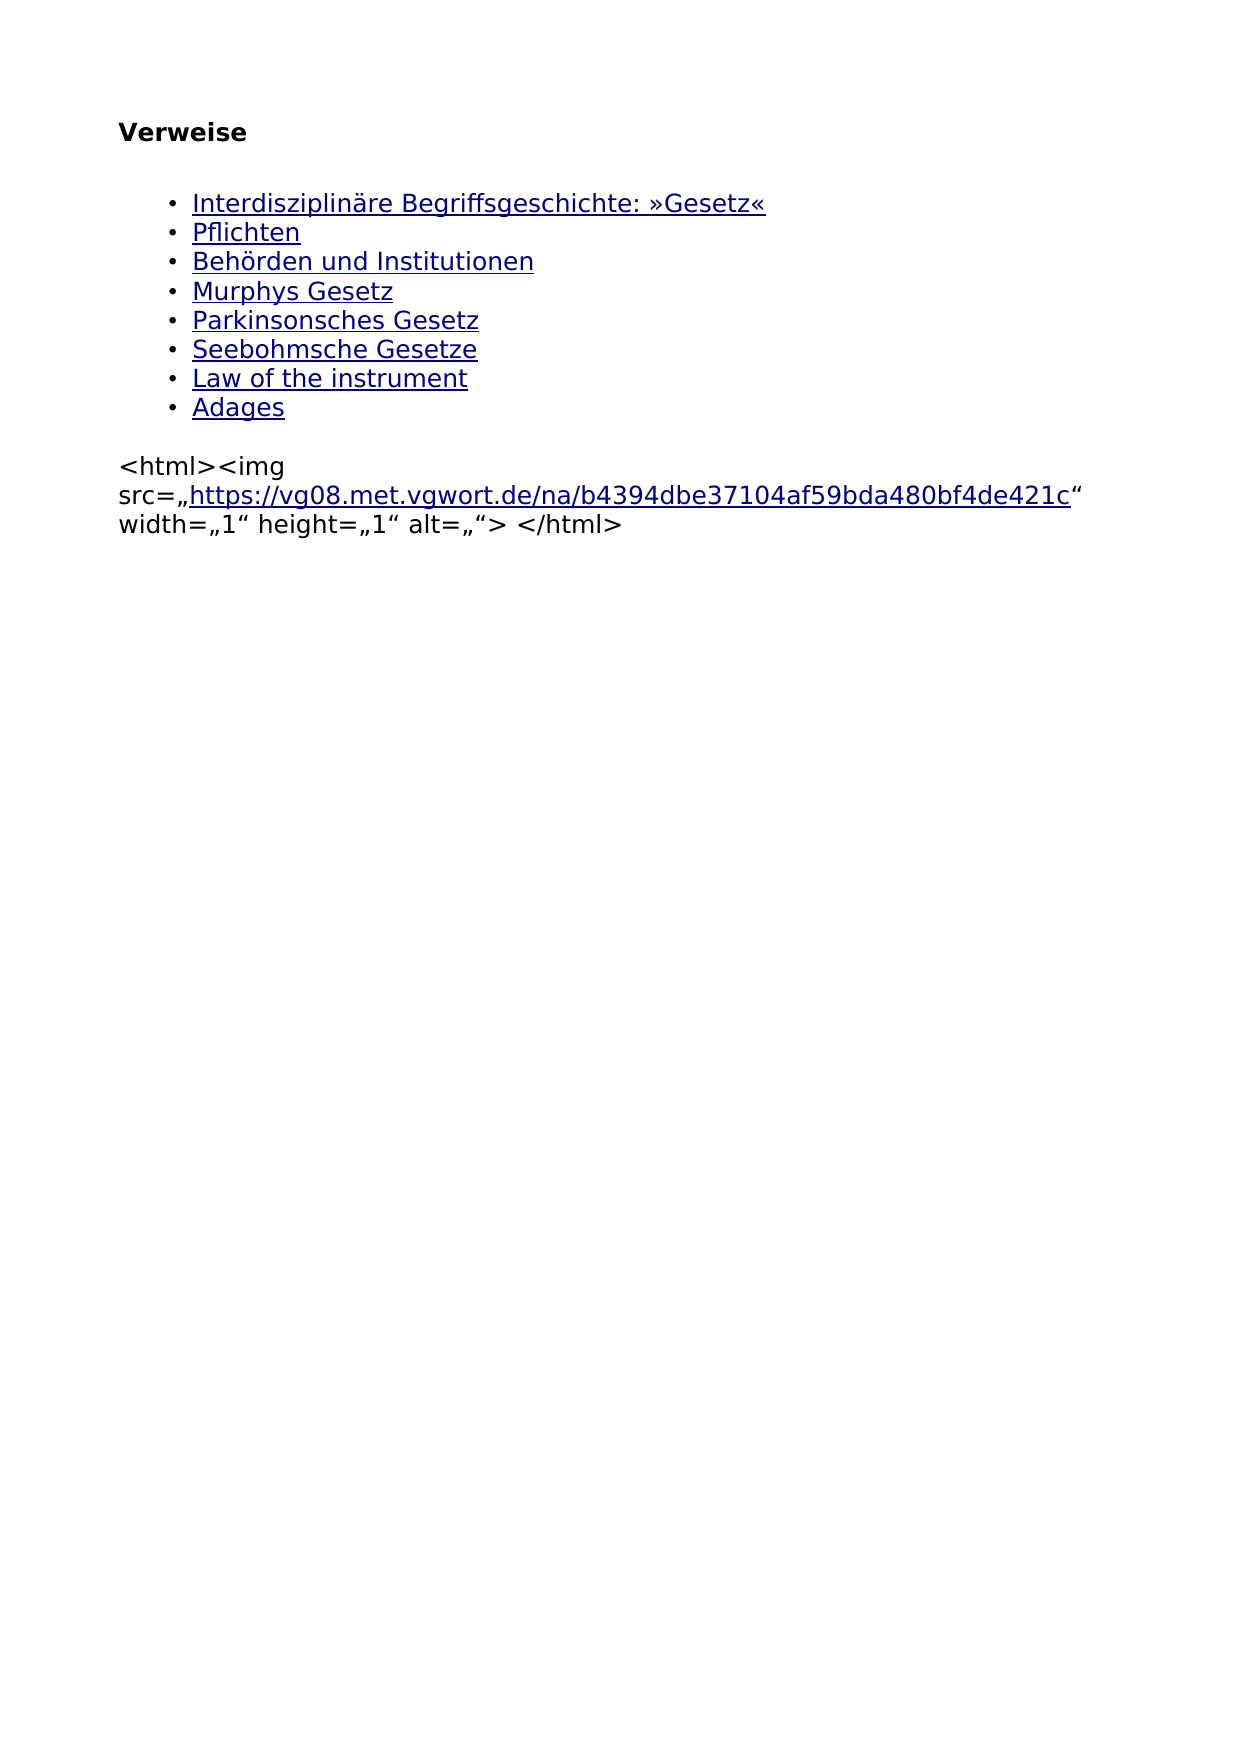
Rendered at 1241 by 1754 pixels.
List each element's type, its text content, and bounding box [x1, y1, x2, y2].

list Seebohmsche Gesetze [177, 335, 1122, 364]
list Behörden und Institutionen [177, 248, 1122, 277]
list Interdisziplinäre Begriffsgeschichte: »Gesetz« [177, 189, 1122, 218]
list Parkinsonsches Gesetz [177, 306, 1122, 335]
list Pflichten [177, 218, 1122, 248]
text <html><img src=„https://vg08.met.vgwort.de/na/b4394dbe37104af59bda480bf4de421c“ width=„1“ height=„1“ alt=„“> </html> [118, 452, 1122, 539]
subtitle Verweise [118, 118, 1122, 147]
list Adages [177, 393, 1122, 423]
list Murphys Gesetz [177, 277, 1122, 306]
list Law of the instrument [177, 364, 1122, 393]
